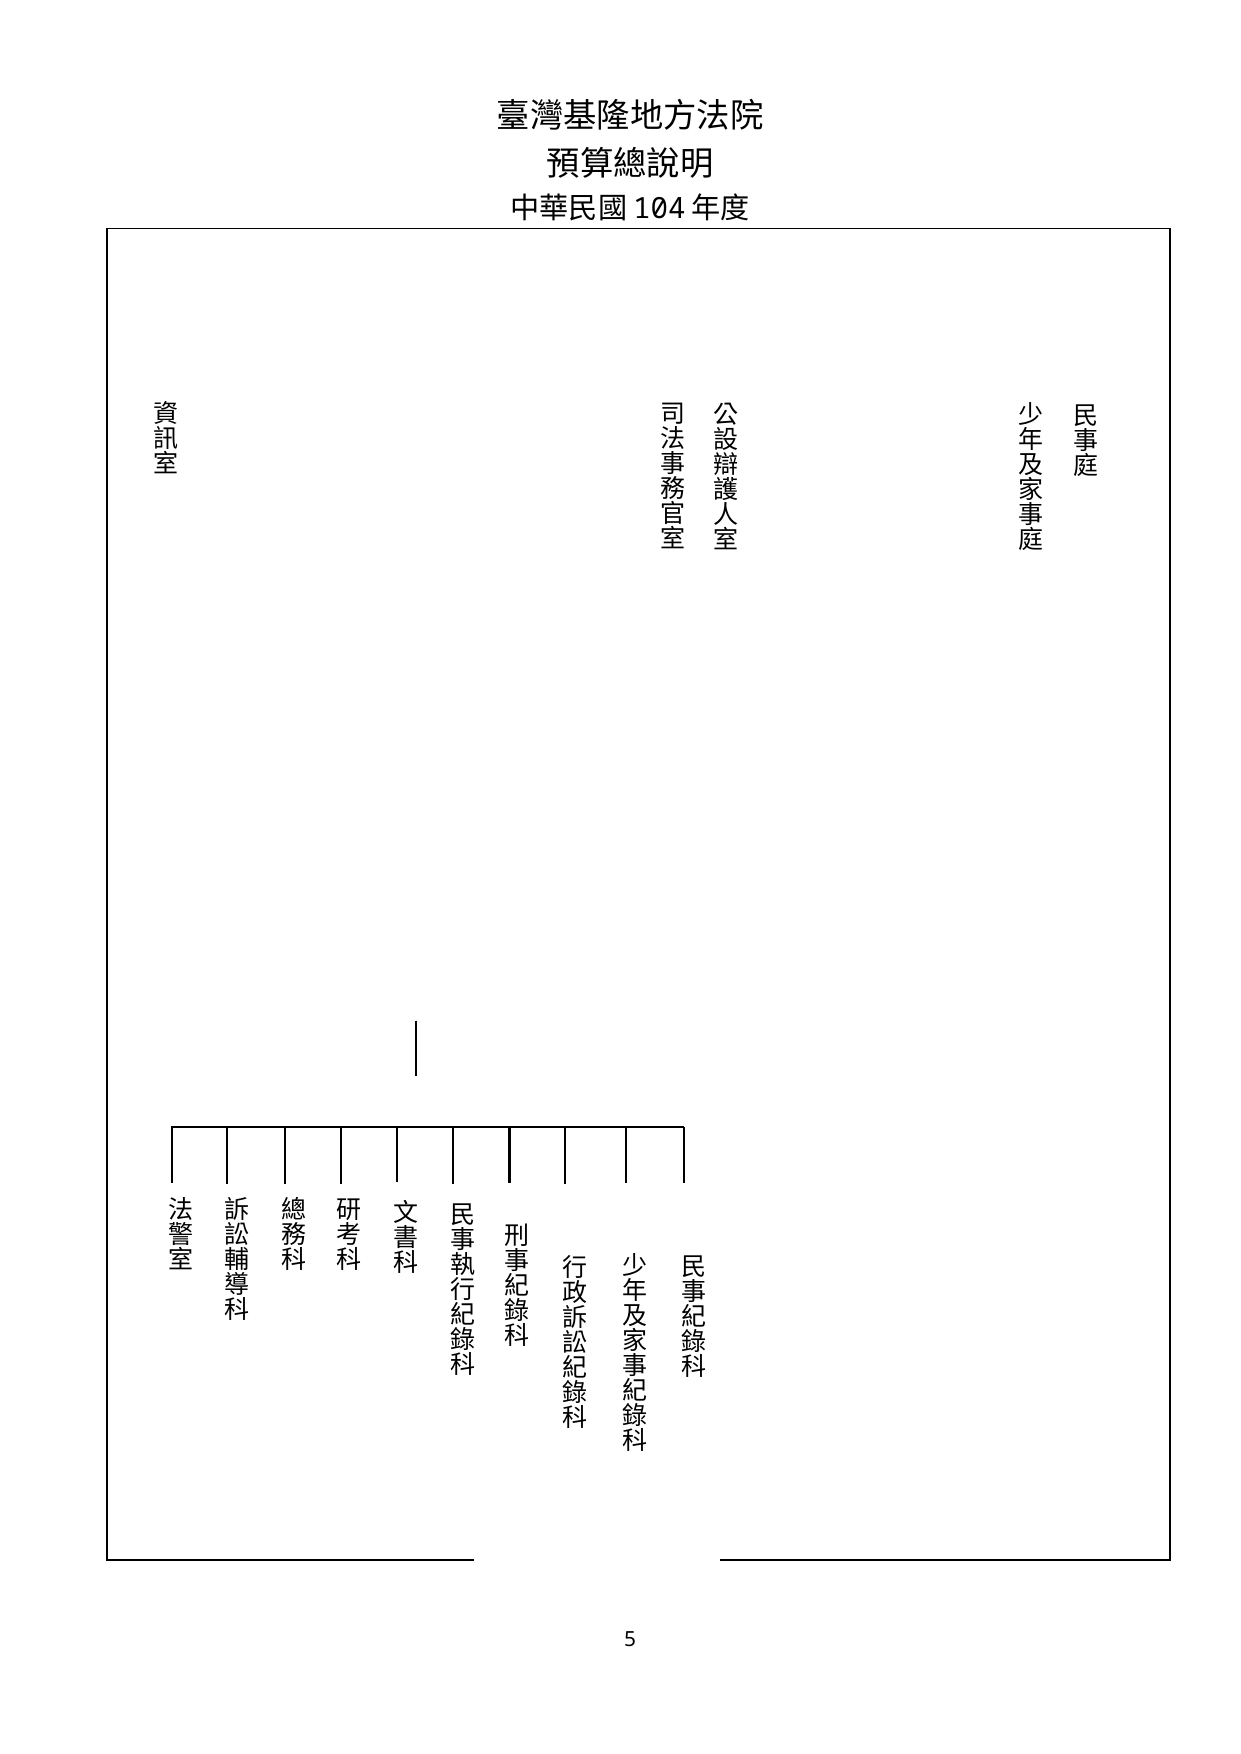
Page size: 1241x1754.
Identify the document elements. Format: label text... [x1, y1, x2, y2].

text 少年及家事庭 [1013, 401, 1049, 704]
text 訴訟輔導科 [219, 1196, 251, 1506]
text 文書科 [388, 1199, 424, 1509]
text 司法事務官室 [655, 400, 691, 703]
text 刑事紀錄科 [499, 1222, 535, 1531]
text 行政訴訟紀錄科 [557, 1254, 593, 1563]
text 民事紀錄科 [676, 1253, 712, 1563]
text 民事執行紀錄科 [444, 1201, 481, 1510]
text 資訊室 [147, 400, 184, 703]
text 法警室 [163, 1196, 199, 1506]
text 研考科 [331, 1196, 363, 1506]
text 民事庭 [1068, 402, 1104, 705]
text 公設辯護人室 [708, 401, 744, 704]
text 少年及家事紀錄科 [617, 1252, 652, 1562]
text 總務科 [275, 1196, 307, 1506]
